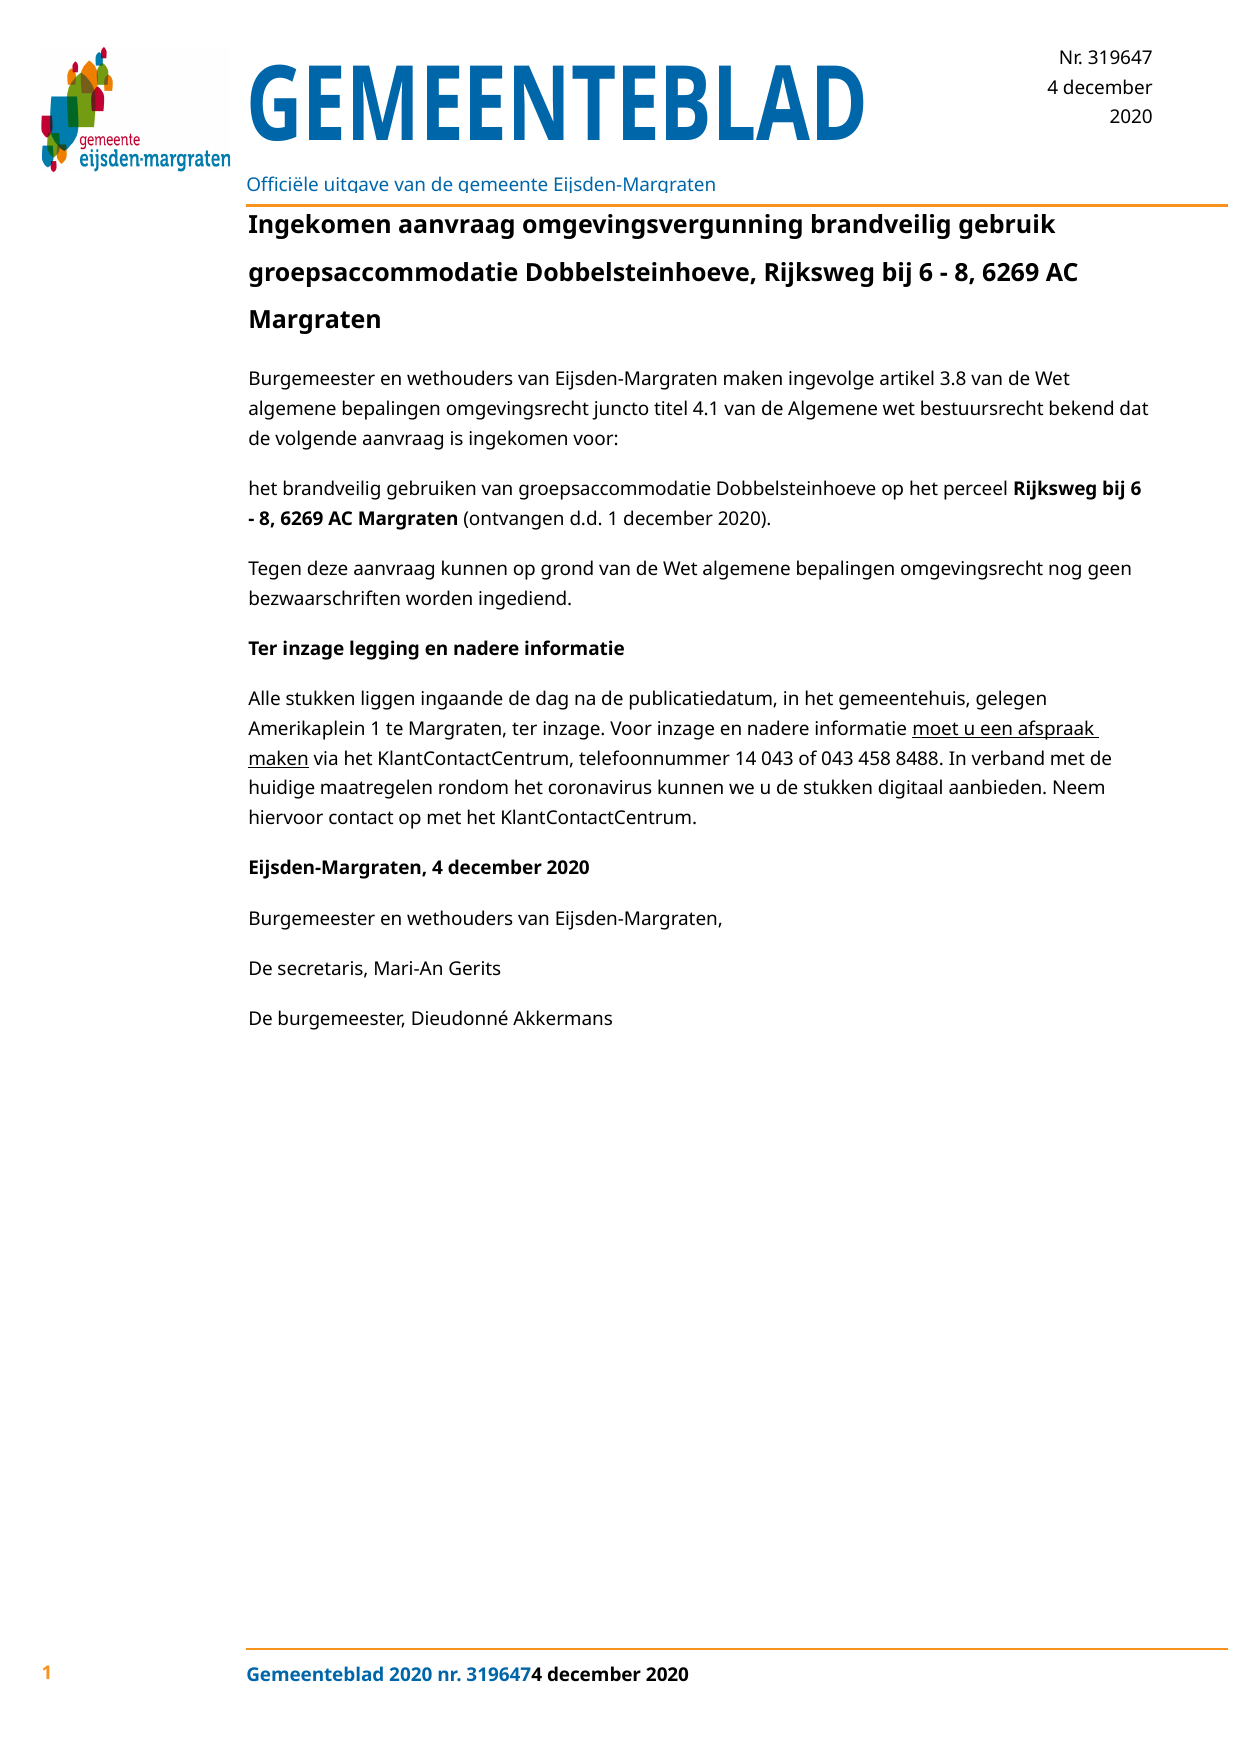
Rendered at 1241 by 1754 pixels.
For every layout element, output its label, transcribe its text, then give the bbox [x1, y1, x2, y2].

text Ingekomen aanvraag omgevingsvergunning brandveilig gebruik groepsaccommodatie Dobbelsteinhoeve, Rijksweg bij 6 - 8, 6269 AC Margraten [248, 207, 1152, 336]
text Ter inzage legging en nadere informatie [248, 635, 1152, 661]
text Burgemeester en wethouders van Eijsden-Margraten, [248, 905, 1152, 930]
text De secretaris, Mari-An Gerits [248, 955, 1152, 981]
text Tegen deze aanvraag kunnen op grond van de Wet algemene bepalingen omgevingsrecht nog geen bezwaarschriften worden ingediend. [248, 555, 1152, 610]
text Alle stukken liggen ingaande de dag na de publicatiedatum, in het gemeentehuis, gelegen Amerikaplein 1 te Margraten, ter inzage. Voor inzage en nadere informatie moet u een afspraak maken via het KlantContactCentrum, telefoonnummer 14 043 of 043 458 8488. In verband met de huidige maatregelen rondom het coronavirus kunnen we u de stukken digitaal aanbieden. Neem hiervoor contact op met het KlantContactCentrum. [248, 686, 1152, 829]
text Burgemeester en wethouders van Eijsden-Margraten maken ingevolge artikel 3.8 van de Wet algemene bepalingen omgevingsrecht juncto titel 4.1 van de Algemene wet bestuursrecht bekend dat de volgende aanvraag is ingekomen voor: [248, 366, 1152, 450]
picture [41, 47, 231, 172]
text het brandveilig gebruiken van groepsaccommodatie Dobbelsteinhoeve op het perceel Rijksweg bij 6 - 8, 6269 AC Margraten (ontvangen d.d. 1 december 2020). [248, 475, 1152, 530]
text Eijsden-Margraten, 4 december 2020 [248, 854, 1152, 880]
text De burgemeester, Dieudonné Akkermans [248, 1006, 1152, 1031]
